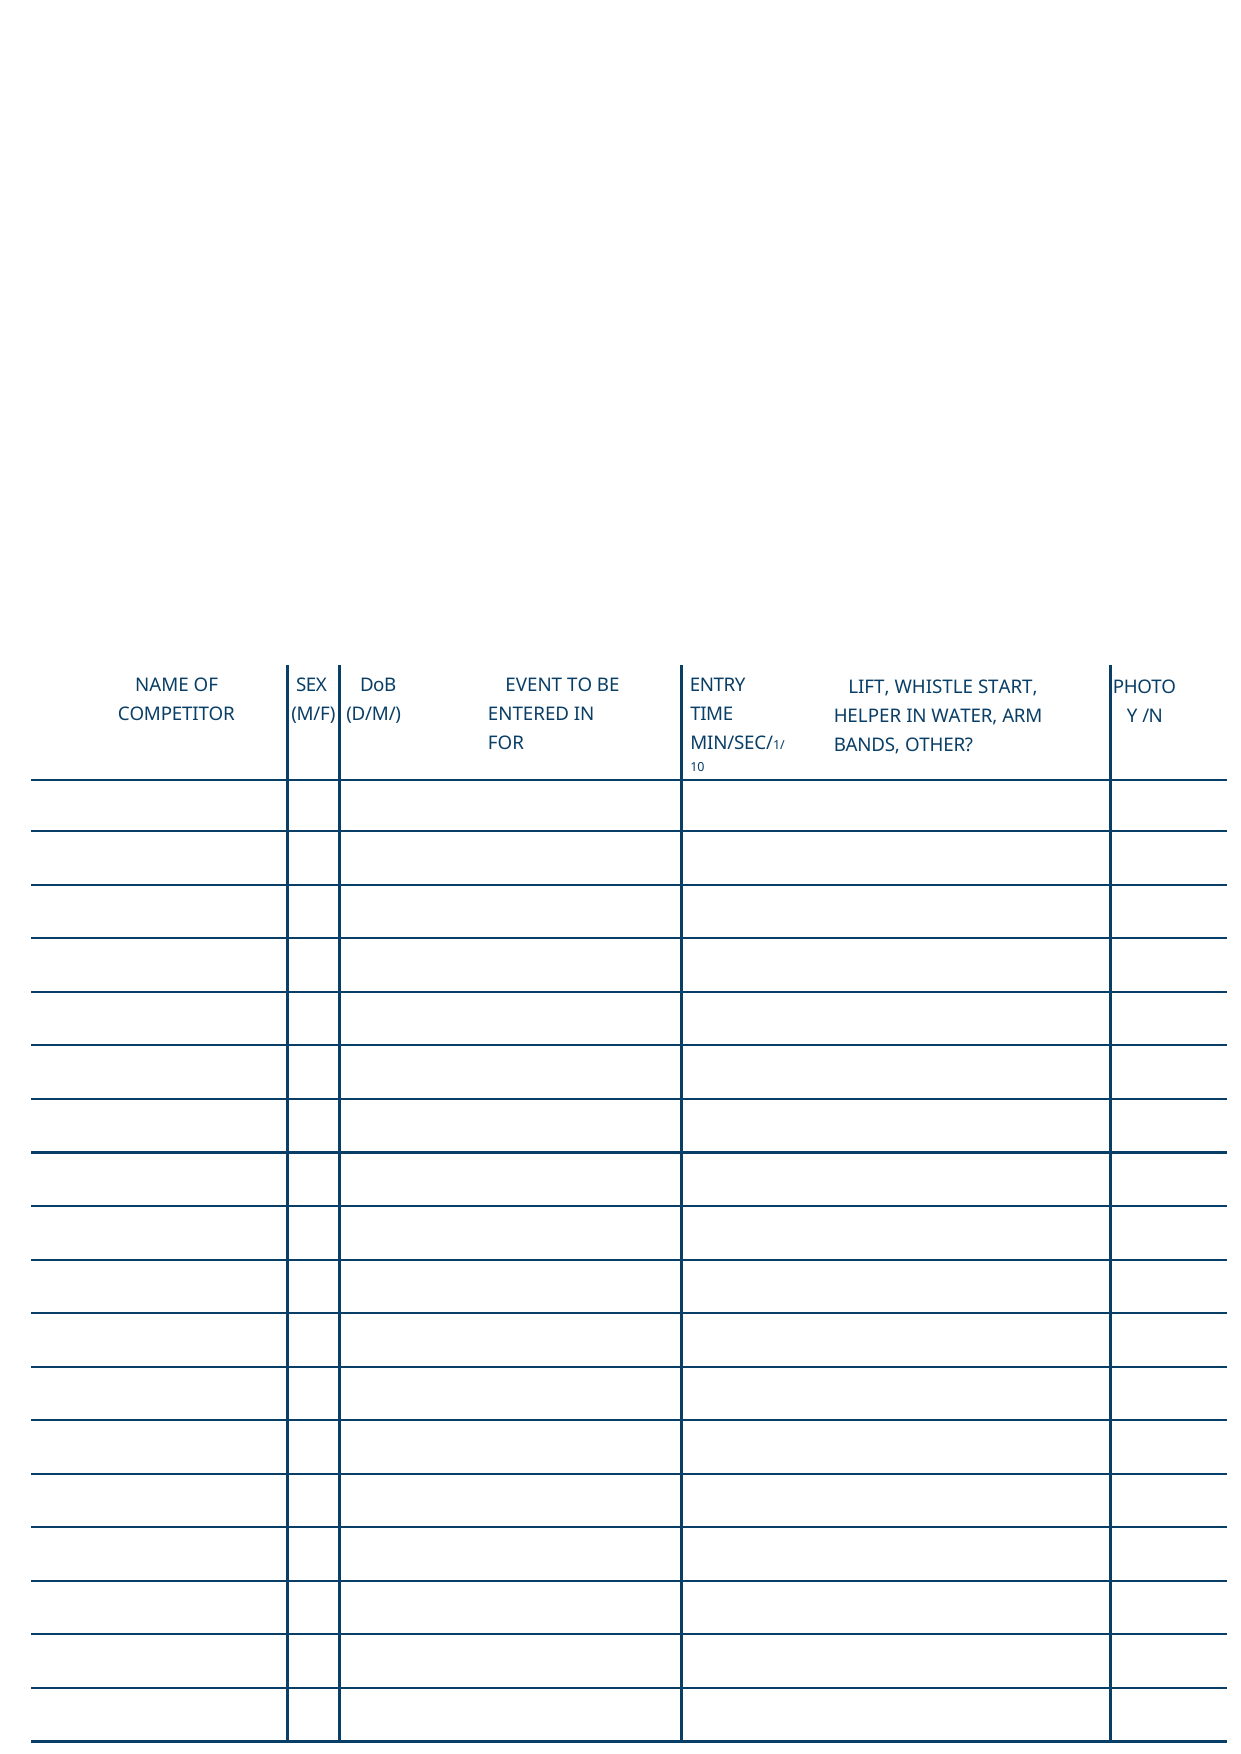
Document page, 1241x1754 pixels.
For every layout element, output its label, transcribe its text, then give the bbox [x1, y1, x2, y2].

table_cell [442, 1261, 680, 1312]
table_cell [442, 886, 680, 937]
table_cell [801, 1207, 823, 1258]
table_cell [341, 939, 419, 991]
table_cell [1112, 1100, 1183, 1151]
table_cell [1183, 1154, 1227, 1205]
table_cell [801, 781, 823, 830]
table_cell [442, 1207, 680, 1258]
table_cell [341, 886, 419, 937]
table_cell [801, 1635, 823, 1687]
table_cell [289, 1635, 338, 1687]
table_cell [801, 993, 823, 1044]
table_cell [442, 1421, 680, 1473]
table_cell [683, 886, 801, 937]
table_cell [289, 993, 338, 1044]
table_cell [419, 1475, 442, 1526]
table_cell [1183, 1314, 1227, 1366]
table_cell [289, 1368, 338, 1419]
table_cell [801, 832, 823, 884]
table_cell [31, 1528, 60, 1580]
table_cell [1112, 939, 1183, 991]
table_cell [442, 781, 680, 830]
table_cell [683, 1154, 801, 1205]
table_header NAME OF COMPETITOR [60, 665, 286, 779]
table_cell [1112, 1689, 1183, 1740]
table_cell [824, 1635, 1109, 1687]
table_cell [801, 1421, 823, 1473]
table_cell [442, 993, 680, 1044]
table_cell [31, 781, 60, 830]
table_cell [1112, 1314, 1183, 1366]
table_cell [31, 939, 60, 991]
table_cell [341, 1689, 419, 1740]
table_cell [683, 1528, 801, 1580]
table_cell [60, 1314, 286, 1366]
table_cell [419, 993, 442, 1044]
table_cell [824, 1368, 1109, 1419]
table_header PHOTO Y /N [1112, 665, 1183, 779]
table_header EVENT TO BE ENTERED IN FOR [442, 665, 680, 779]
table_cell [31, 832, 60, 884]
table_cell [1183, 1582, 1227, 1633]
table_cell [419, 1421, 442, 1473]
table_cell [1112, 1582, 1183, 1633]
table_cell [1183, 781, 1227, 830]
table_cell [341, 1582, 419, 1633]
table_cell [341, 1261, 419, 1312]
table_cell [801, 1100, 823, 1151]
table_cell [824, 1582, 1109, 1633]
table_cell [442, 939, 680, 991]
table_cell [683, 1421, 801, 1473]
table_cell [801, 1582, 823, 1633]
text PERSONAL DETAILS [126, 594, 355, 624]
table_cell [824, 886, 1109, 937]
table_cell [1183, 1475, 1227, 1526]
table_cell [60, 1475, 286, 1526]
table_cell [341, 1635, 419, 1687]
table_cell [341, 1154, 419, 1205]
table_cell [442, 832, 680, 884]
table_cell [801, 1528, 823, 1580]
table_cell [801, 1368, 823, 1419]
table_cell [60, 1154, 286, 1205]
text ADDITIONAL SUPPORT [869, 609, 1236, 639]
table_cell [1183, 886, 1227, 937]
table_cell [31, 1475, 60, 1526]
table_cell [801, 939, 823, 991]
table_cell [289, 1314, 338, 1366]
table_cell [442, 1689, 680, 1740]
table_cell [419, 1207, 442, 1258]
table_cell [1112, 1528, 1183, 1580]
table_cell [1112, 886, 1183, 937]
table_cell [824, 781, 1109, 830]
table_cell [31, 1635, 60, 1687]
table_cell [60, 886, 286, 937]
table_cell [442, 1475, 680, 1526]
table_cell [289, 1528, 338, 1580]
table_cell [31, 1421, 60, 1473]
table_cell [801, 1475, 823, 1526]
text SWIFT INCLUSIVE SPORT [289, 208, 1180, 272]
table_cell [31, 1154, 60, 1205]
table_cell [289, 832, 338, 884]
table_cell [289, 886, 338, 937]
table_header LIFT, WHISTLE START, HELPER IN WATER, ARM BANDS, OTHER? [824, 665, 1109, 779]
table_cell [683, 993, 801, 1044]
table_cell [824, 1046, 1109, 1098]
table_cell [801, 1154, 823, 1205]
table_header ENTRY TIME MIN/SEC/1/10 [683, 665, 801, 779]
table_cell [824, 1528, 1109, 1580]
table_cell [1112, 832, 1183, 884]
table_cell [60, 1207, 286, 1258]
table_cell [419, 1261, 442, 1312]
table_cell [289, 1207, 338, 1258]
table_cell [60, 939, 286, 991]
text *PLEASE NOTE* A maximum of 4 individual events & 1 relay event can be entered per entrant. [19, 502, 1180, 528]
table_cell [442, 1368, 680, 1419]
table_cell [1112, 1154, 1183, 1205]
table_cell [60, 1582, 286, 1633]
table_cell [60, 832, 286, 884]
table_cell [341, 1207, 419, 1258]
table_cell [683, 939, 801, 991]
table_cell [1112, 1475, 1183, 1526]
table_cell [1183, 1528, 1227, 1580]
table_cell [341, 832, 419, 884]
table_cell [31, 1689, 60, 1740]
table_cell [289, 1689, 338, 1740]
table_header SEX (M/F) [289, 665, 338, 779]
table_cell [289, 1261, 338, 1312]
table_cell [289, 1421, 338, 1473]
title SWIMMING GALA 2024 [289, 278, 1180, 502]
table_cell [31, 1207, 60, 1258]
table_header [31, 665, 60, 779]
table_cell [31, 1046, 60, 1098]
table_cell [341, 1528, 419, 1580]
table_cell [419, 1368, 442, 1419]
table_cell [824, 993, 1109, 1044]
table_cell [1183, 1689, 1227, 1740]
table_cell [1112, 1261, 1183, 1312]
table_cell [683, 1368, 801, 1419]
table_cell [683, 1582, 801, 1633]
table_cell [341, 993, 419, 1044]
table_cell [824, 1475, 1109, 1526]
table_cell [419, 939, 442, 991]
table_cell [419, 832, 442, 884]
table_cell [419, 1528, 442, 1580]
table_cell [801, 886, 823, 937]
table_cell [31, 1582, 60, 1633]
table_cell [31, 1100, 60, 1151]
table_cell [1112, 993, 1183, 1044]
table_cell [683, 1475, 801, 1526]
table_cell [1183, 1368, 1227, 1419]
table_cell [419, 1635, 442, 1687]
table_cell [824, 1261, 1109, 1312]
table_cell [824, 1689, 1109, 1740]
table_cell [683, 1635, 801, 1687]
table_cell [683, 1314, 801, 1366]
table_cell [683, 1100, 801, 1151]
text **Relay team names can be registered on the day [233, 528, 957, 553]
table_cell [1183, 1100, 1227, 1151]
table_cell [683, 1207, 801, 1258]
table_cell [341, 1475, 419, 1526]
table_cell [31, 1368, 60, 1419]
text ENTRY DETAILS [531, 607, 712, 637]
table_cell [341, 1314, 419, 1366]
table_cell [683, 1689, 801, 1740]
table_cell [289, 1100, 338, 1151]
table_cell [289, 1582, 338, 1633]
table_cell [1112, 1635, 1183, 1687]
table_cell [1112, 1368, 1183, 1419]
table_cell [1183, 832, 1227, 884]
table_cell [419, 1689, 442, 1740]
table_cell [1183, 1635, 1227, 1687]
table_cell [801, 1261, 823, 1312]
table_cell [824, 1207, 1109, 1258]
table_cell [683, 781, 801, 830]
table_cell [289, 1154, 338, 1205]
table_cell [419, 1314, 442, 1366]
table_cell [419, 1046, 442, 1098]
table_cell [31, 1261, 60, 1312]
table_cell [341, 1368, 419, 1419]
table_cell [1183, 939, 1227, 991]
table_cell [442, 1154, 680, 1205]
table_cell [801, 1046, 823, 1098]
table_cell [289, 1475, 338, 1526]
table_cell [824, 832, 1109, 884]
table_cell [60, 1046, 286, 1098]
table_cell [419, 1100, 442, 1151]
table_cell [341, 1421, 419, 1473]
table_cell [289, 1046, 338, 1098]
table_cell [60, 1261, 286, 1312]
table_cell [1112, 1046, 1183, 1098]
table_cell [289, 781, 338, 830]
table_header DoB (D/M/) [341, 665, 419, 779]
table_cell [1183, 1046, 1227, 1098]
table_cell [419, 781, 442, 830]
table_cell [31, 1314, 60, 1366]
table_cell [1183, 993, 1227, 1044]
table_cell [683, 832, 801, 884]
table_cell [60, 993, 286, 1044]
table_header [801, 665, 823, 779]
table_cell [419, 1154, 442, 1205]
table_cell [1112, 781, 1183, 830]
table_cell [60, 1368, 286, 1419]
table_cell [442, 1046, 680, 1098]
table_cell [442, 1635, 680, 1687]
table_cell [442, 1100, 680, 1151]
table_cell [1183, 1421, 1227, 1473]
table_cell [31, 886, 60, 937]
table_cell [824, 939, 1109, 991]
table_cell [824, 1421, 1109, 1473]
table_cell [60, 1421, 286, 1473]
table_cell [442, 1528, 680, 1580]
table_cell [60, 1689, 286, 1740]
table_header [419, 665, 442, 779]
table_cell [1183, 1207, 1227, 1258]
table_cell [442, 1314, 680, 1366]
table_cell [60, 781, 286, 830]
table_cell [419, 1582, 442, 1633]
table_cell [801, 1689, 823, 1740]
table_cell [1183, 1261, 1227, 1312]
table_header [1183, 665, 1227, 779]
table_cell [341, 1100, 419, 1151]
table_cell [60, 1635, 286, 1687]
table_cell [1112, 1421, 1183, 1473]
table_cell [289, 939, 338, 991]
table_cell [824, 1100, 1109, 1151]
table_cell [683, 1261, 801, 1312]
table_cell [1112, 1207, 1183, 1258]
table_cell [419, 886, 442, 937]
table_cell [341, 1046, 419, 1098]
table_cell [801, 1314, 823, 1366]
table_cell [341, 781, 419, 830]
table_cell [31, 993, 60, 1044]
table_cell [824, 1314, 1109, 1366]
table_cell [824, 1154, 1109, 1205]
table_cell [60, 1528, 286, 1580]
table_cell [60, 1100, 286, 1151]
table_cell [442, 1582, 680, 1633]
table_cell [683, 1046, 801, 1098]
